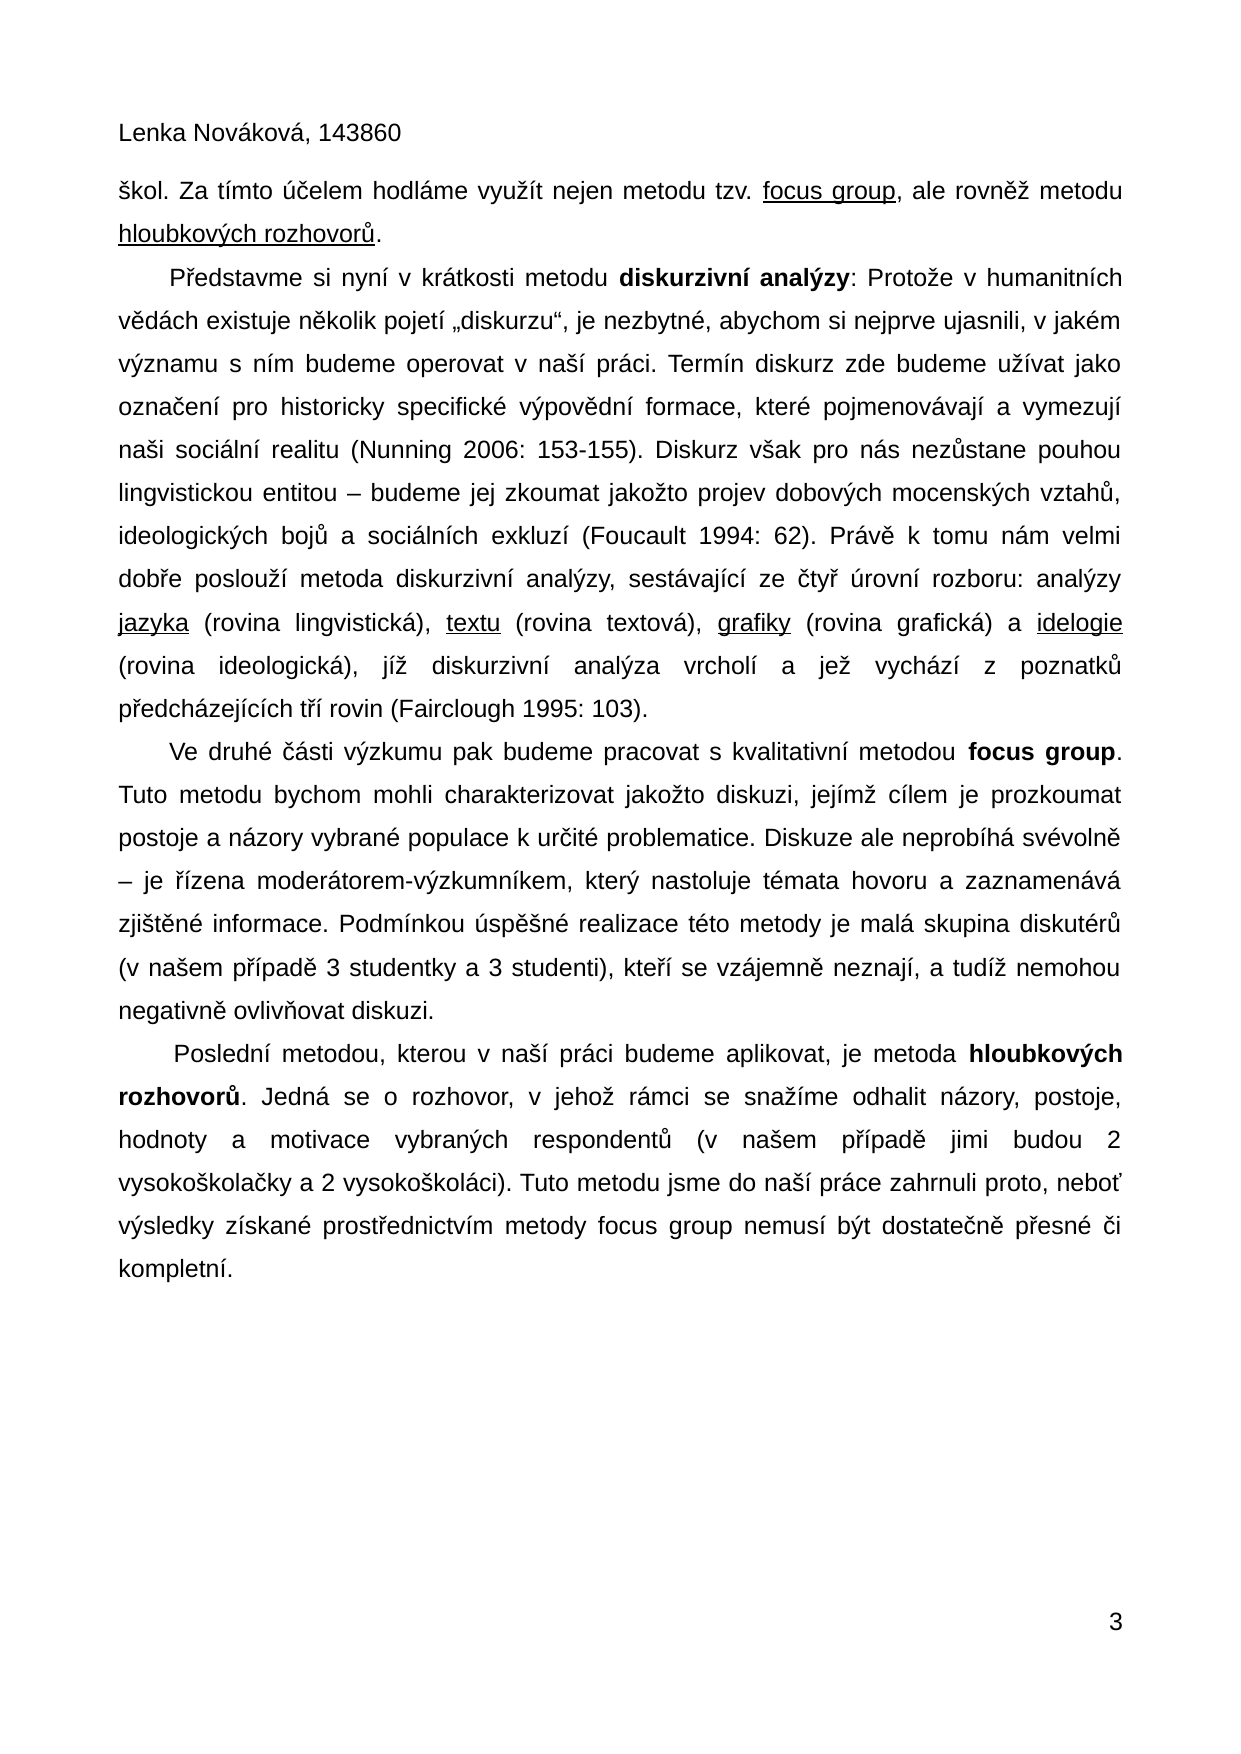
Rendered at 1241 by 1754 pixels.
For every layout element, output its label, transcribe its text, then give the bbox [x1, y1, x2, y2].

text škol. Za tímto účelem hodláme využít nejen metodu tzv. focus group, ale rovněž metodu hloubkových rozhovorů. [118, 176, 1123, 248]
text Představme si nyní v krátkosti metodu diskurzivní analýzy: Protože v humanitních vědách existuje několik pojetí „diskurzu“, je nezbytné, abychom si nejprve ujasnili, v jakém významu s ním budeme operovat v naší práci. Termín diskurz zde budeme užívat jako označení pro historicky specifické výpovědní formace, které pojmenovávají a vymezují naši sociální realitu (Nunning 2006: 153-155). Diskurz však pro nás nezůstane pouhou lingvistickou entitou – budeme jej zkoumat jakožto projev dobových mocenských vztahů, ideologických bojů a sociálních exkluzí (Foucault 1994: 62). Právě k tomu nám velmi dobře poslouží metoda diskurzivní analýzy, sestávající ze čtyř úrovní rozboru: analýzy jazyka (rovina lingvistická), textu (rovina textová), grafiky (rovina grafická) a idelogie (rovina ideologická), jíž diskurzivní analýza vrcholí a jež vychází z poznatků předcházejících tří rovin (Fairclough 1995: 103). [118, 263, 1123, 723]
text Ve druhé části výzkumu pak budeme pracovat s kvalitativní metodou focus group. Tuto metodu bychom mohli charakterizovat jakožto diskuzi, jejímž cílem je prozkoumat postoje a názory vybrané populace k určité problematice. Diskuze ale neprobíhá svévolně – je řízena moderátorem-výzkumníkem, který nastoluje témata hovoru a zaznamenává zjištěné informace. Podmínkou úspěšné realizace této metody je malá skupina diskutérů (v našem případě 3 studentky a 3 studenti), kteří se vzájemně neznají, a tudíž nemohou negativně ovlivňovat diskuzi. [118, 737, 1123, 1024]
text Poslední metodou, kterou v naší práci budeme aplikovat, je metoda hloubkových rozhovorů. Jedná se o rozhovor, v jehož rámci se snažíme odhalit názory, postoje, hodnoty a motivace vybraných respondentů (v našem případě jimi budou 2 vysokoškolačky a 2 vysokoškoláci). Tuto metodu jsme do naší práce zahrnuli proto, neboť výsledky získané prostřednictvím metody focus group nemusí být dostatečně přesné či kompletní. [118, 1039, 1123, 1283]
